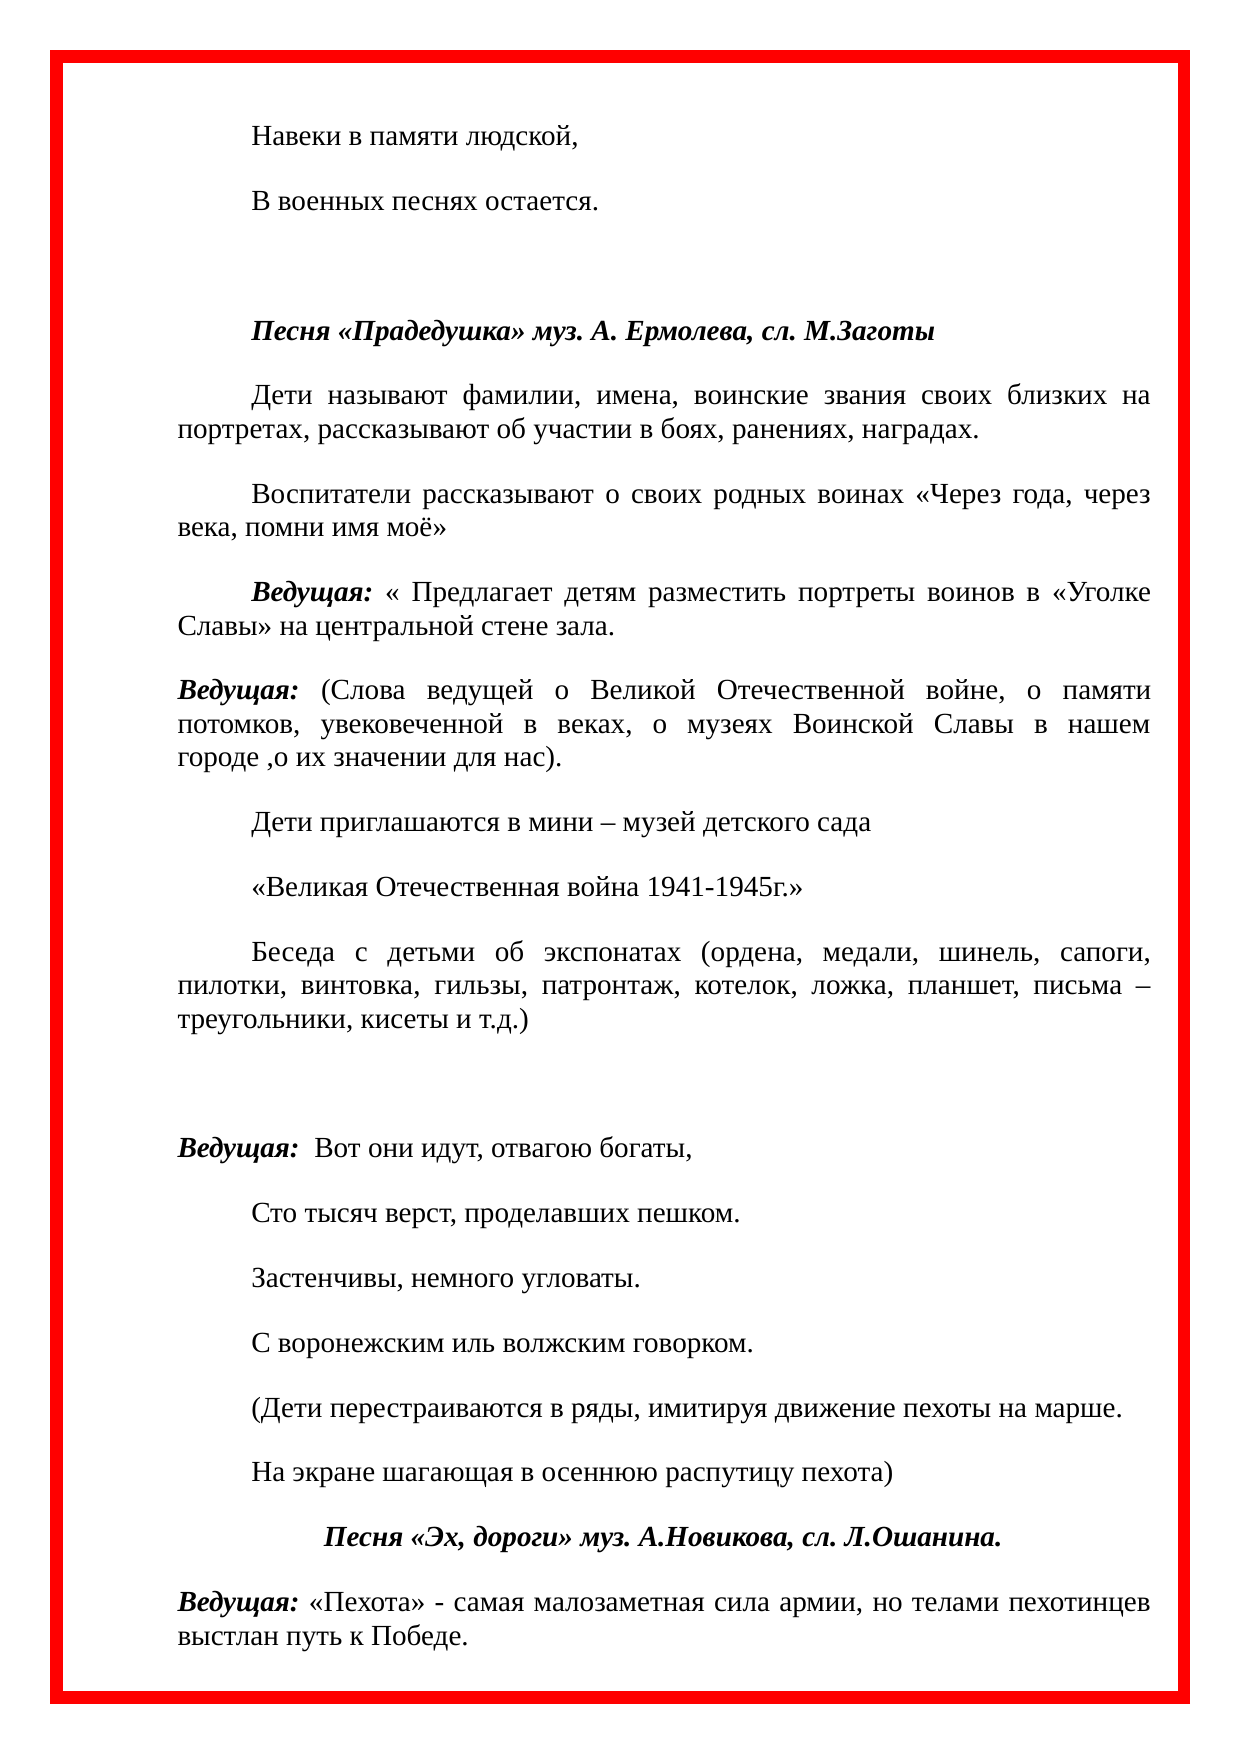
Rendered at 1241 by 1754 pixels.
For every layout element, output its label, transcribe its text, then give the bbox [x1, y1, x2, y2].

text «Великая Отечественная война 1941-1945г.» [177, 869, 1152, 903]
text Ведущая: Вот они идут, отвагою богаты, [177, 1131, 1152, 1164]
text Навеки в памяти людской, [177, 118, 1152, 152]
text Дети называют фамилии, имена, воинские звания своих близких на портретах, рассказывают об участии в боях, ранениях, наградах. [177, 377, 1152, 444]
text Сто тысяч верст, проделавших пешком. [177, 1195, 1152, 1229]
text Ведущая: « Предлагает детям разместить портреты воинов в «Уголке Славы» на центральной стене зала. [177, 574, 1152, 641]
text На экране шагающая в осеннюю распутицу пехота) [177, 1454, 1152, 1488]
text Воспитатели рассказывают о своих родных воинах «Через года, через века, помни имя моё» [177, 476, 1152, 543]
text С воронежским иль волжским говорком. [177, 1325, 1152, 1358]
text Беседа с детьми об экспонатах (ордена, медали, шинель, сапоги, пилотки, винтовка, гильзы, патронтаж, котелок, ложка, планшет, письма – треугольники, кисеты и т.д.) [177, 934, 1152, 1034]
text Застенчивы, немного угловаты. [177, 1260, 1152, 1294]
text Песня «Эх, дороги» муз. А.Новикова, сл. Л.Ошанина. [177, 1519, 1152, 1553]
text (Дети перестраиваются в ряды, имитируя движение пехоты на марше. [177, 1390, 1152, 1423]
text Песня «Прадедушка» муз. А. Ермолева, сл. М.Заготы [177, 313, 1152, 346]
text В военных песнях остается. [177, 183, 1152, 217]
text Ведущая: «Пехота» - самая малозаметная сила армии, но телами пехотинцев выстлан путь к Победе. [177, 1584, 1152, 1651]
text Дети приглашаются в мини – музей детского сада [177, 804, 1152, 838]
text Ведущая: (Слова ведущей о Великой Отечественной войне, о памяти потомков, увековеченной в веках, о музеях Воинской Славы в нашем городе ,о их значении для нас). [177, 672, 1152, 773]
